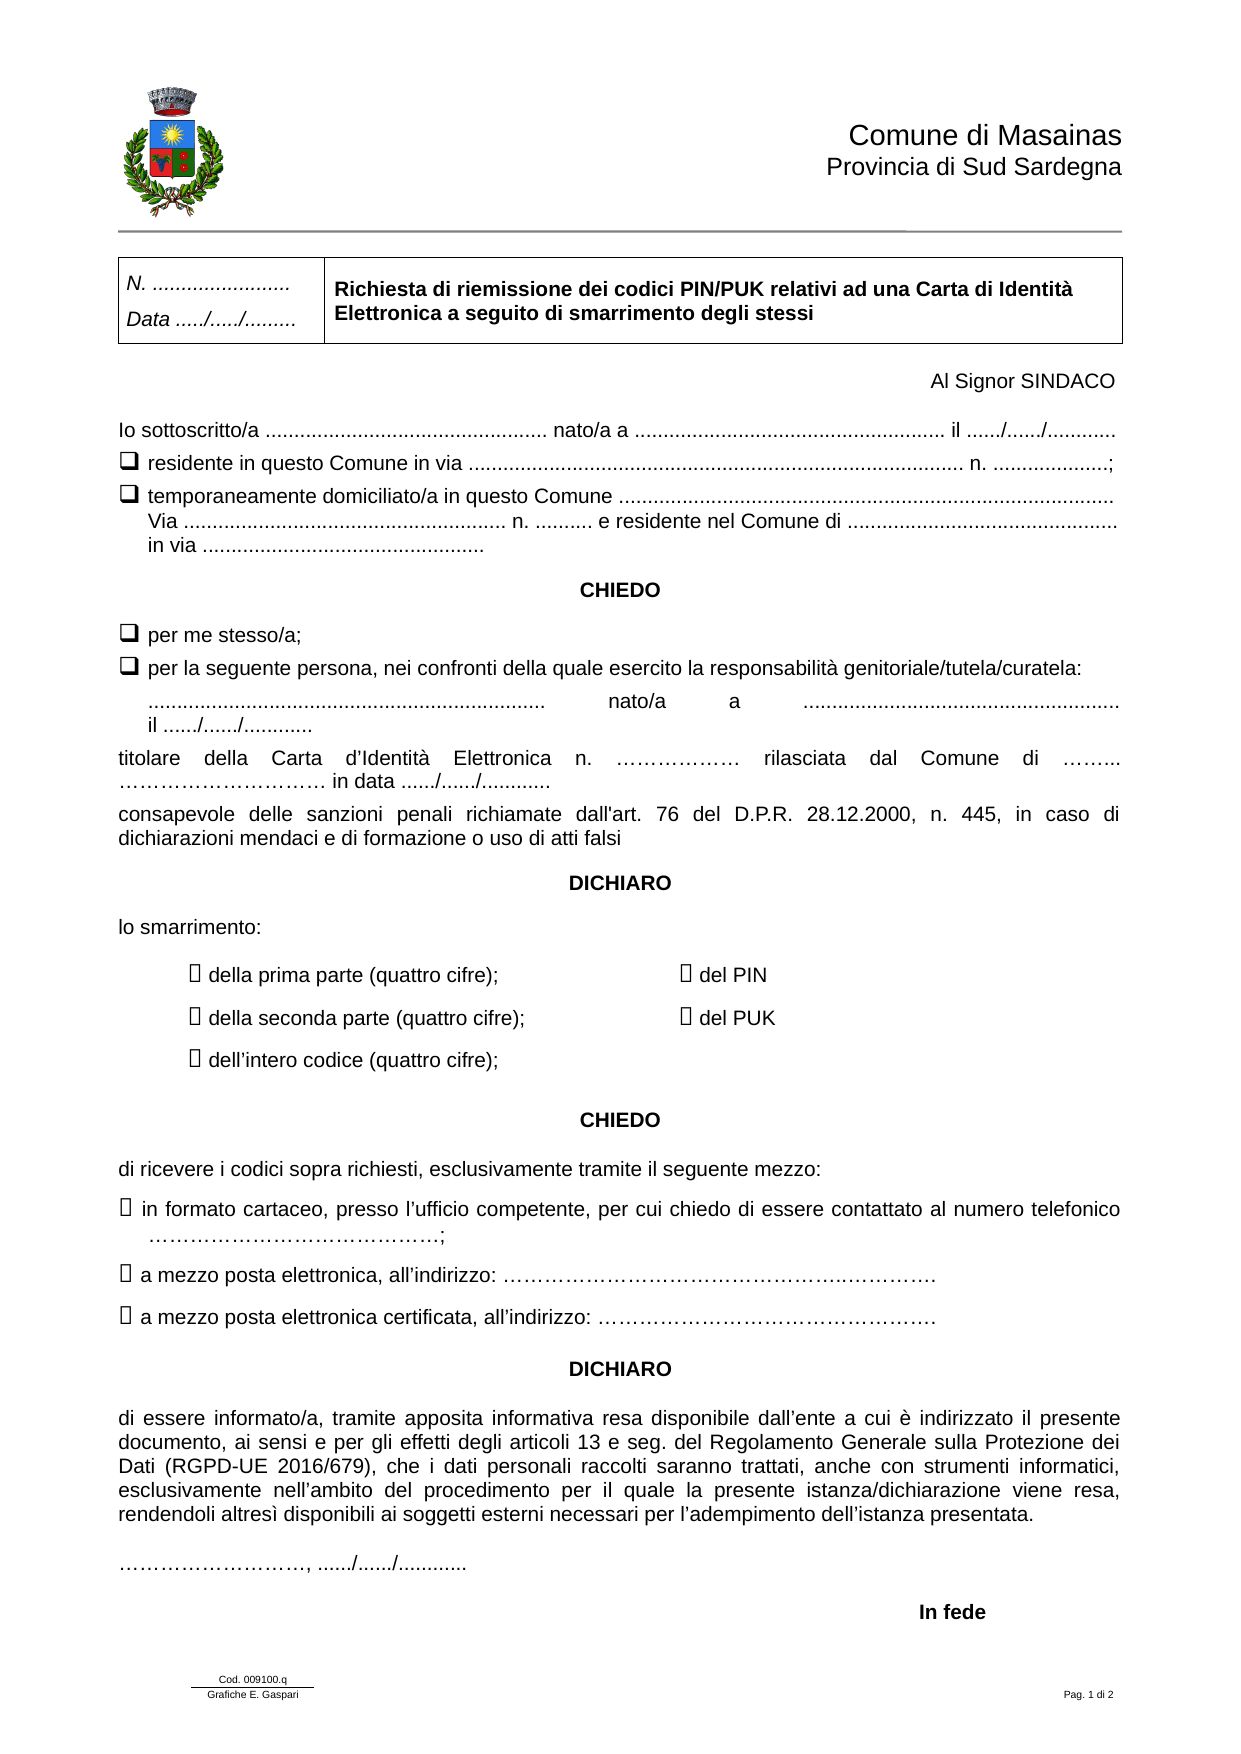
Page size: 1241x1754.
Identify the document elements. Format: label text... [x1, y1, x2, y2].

text  a mezzo posta elettronica, all’indirizzo: …………………………………………..…………. [118, 1256, 1122, 1289]
text CHIEDO [118, 1108, 1122, 1132]
text Al Signor SINDACO [118, 369, 1122, 393]
text titolare della Carta d’Identità Elettronica n. ……………… rilasciata dal Comune di ……...………………………… in data ....../....../............ [118, 745, 1122, 793]
text ..................................................................... nato/a a ....................................................... il ....../....../............ [148, 689, 1122, 737]
table_header  della prima parte (quattro cifre);  della seconda parte (quattro cifre);  dell’intero codice (quattro cifre); [117, 948, 618, 1083]
text DICHIARO [118, 1357, 1122, 1381]
text CHIEDO [118, 578, 1122, 602]
text Provincia di Sud Sardegna [224, 152, 1122, 180]
text  per la seguente persona, nei confronti della quale esercito la responsabilità genitoriale/tutela/curatela: [118, 656, 1122, 681]
text  per me stesso/a; [118, 622, 1122, 647]
table_header  del PIN  del PUK [619, 948, 1120, 1083]
text  a mezzo posta elettronica certificata, all’indirizzo: …………………………………………. [118, 1298, 1122, 1332]
table_header Richiesta di riemissione dei codici PIN/PUK relativi ad una Carta di Identità Elettronica a seguito di smarrimento degli stessi [325, 258, 1122, 343]
text In fede [783, 1600, 1122, 1624]
text di essere informato/a, tramite apposita informativa resa disponibile dall’ente a cui è indirizzato il presente documento, ai sensi e per gli effetti degli articoli 13 e seg. del Regolamento Generale sulla Protezione dei Dati (RGPD-UE 2016/679), che i dati personali raccolti saranno trattati, anche con strumenti informatici, esclusivamente nell’ambito del procedimento per il quale la presente istanza/dichiarazione viene resa, rendendoli altresì disponibili ai soggetti esterni necessari per l’adempimento dell’istanza presentata. [118, 1406, 1122, 1526]
text ………………………, ....../....../............ [118, 1551, 1122, 1575]
text di ricevere i codici sopra richiesti, esclusivamente tramite il seguente mezzo: [118, 1157, 1122, 1181]
text consapevole delle sanzioni penali richiamate dall'art. 76 del D.P.R. 28.12.2000, n. 445, in caso di dichiarazioni mendaci e di formazione o uso di atti falsi [118, 802, 1122, 849]
text lo smarrimento: [118, 915, 1122, 939]
text Io sottoscritto/a ................................................. nato/a a ...................................................... il ....../....../............ [118, 418, 1122, 442]
text  in formato cartaceo, presso l’ufficio competente, per cui chiedo di essere contattato al numero telefonico ……………………………………; [118, 1189, 1122, 1247]
text Comune di Masainas [224, 118, 1122, 152]
text DICHIARO [118, 870, 1122, 894]
text  temporaneamente domiciliato/a in questo Comune ...................................................................................... Via ........................................................ n. .......... e residente nel Comune di ............................................... in via ................................................. [118, 484, 1122, 557]
table_header N. ........................ Data ...../...../......... [119, 258, 324, 343]
picture [122, 87, 224, 219]
text  residente in questo Comune in via ...................................................................................... n. ....................; [118, 451, 1122, 476]
